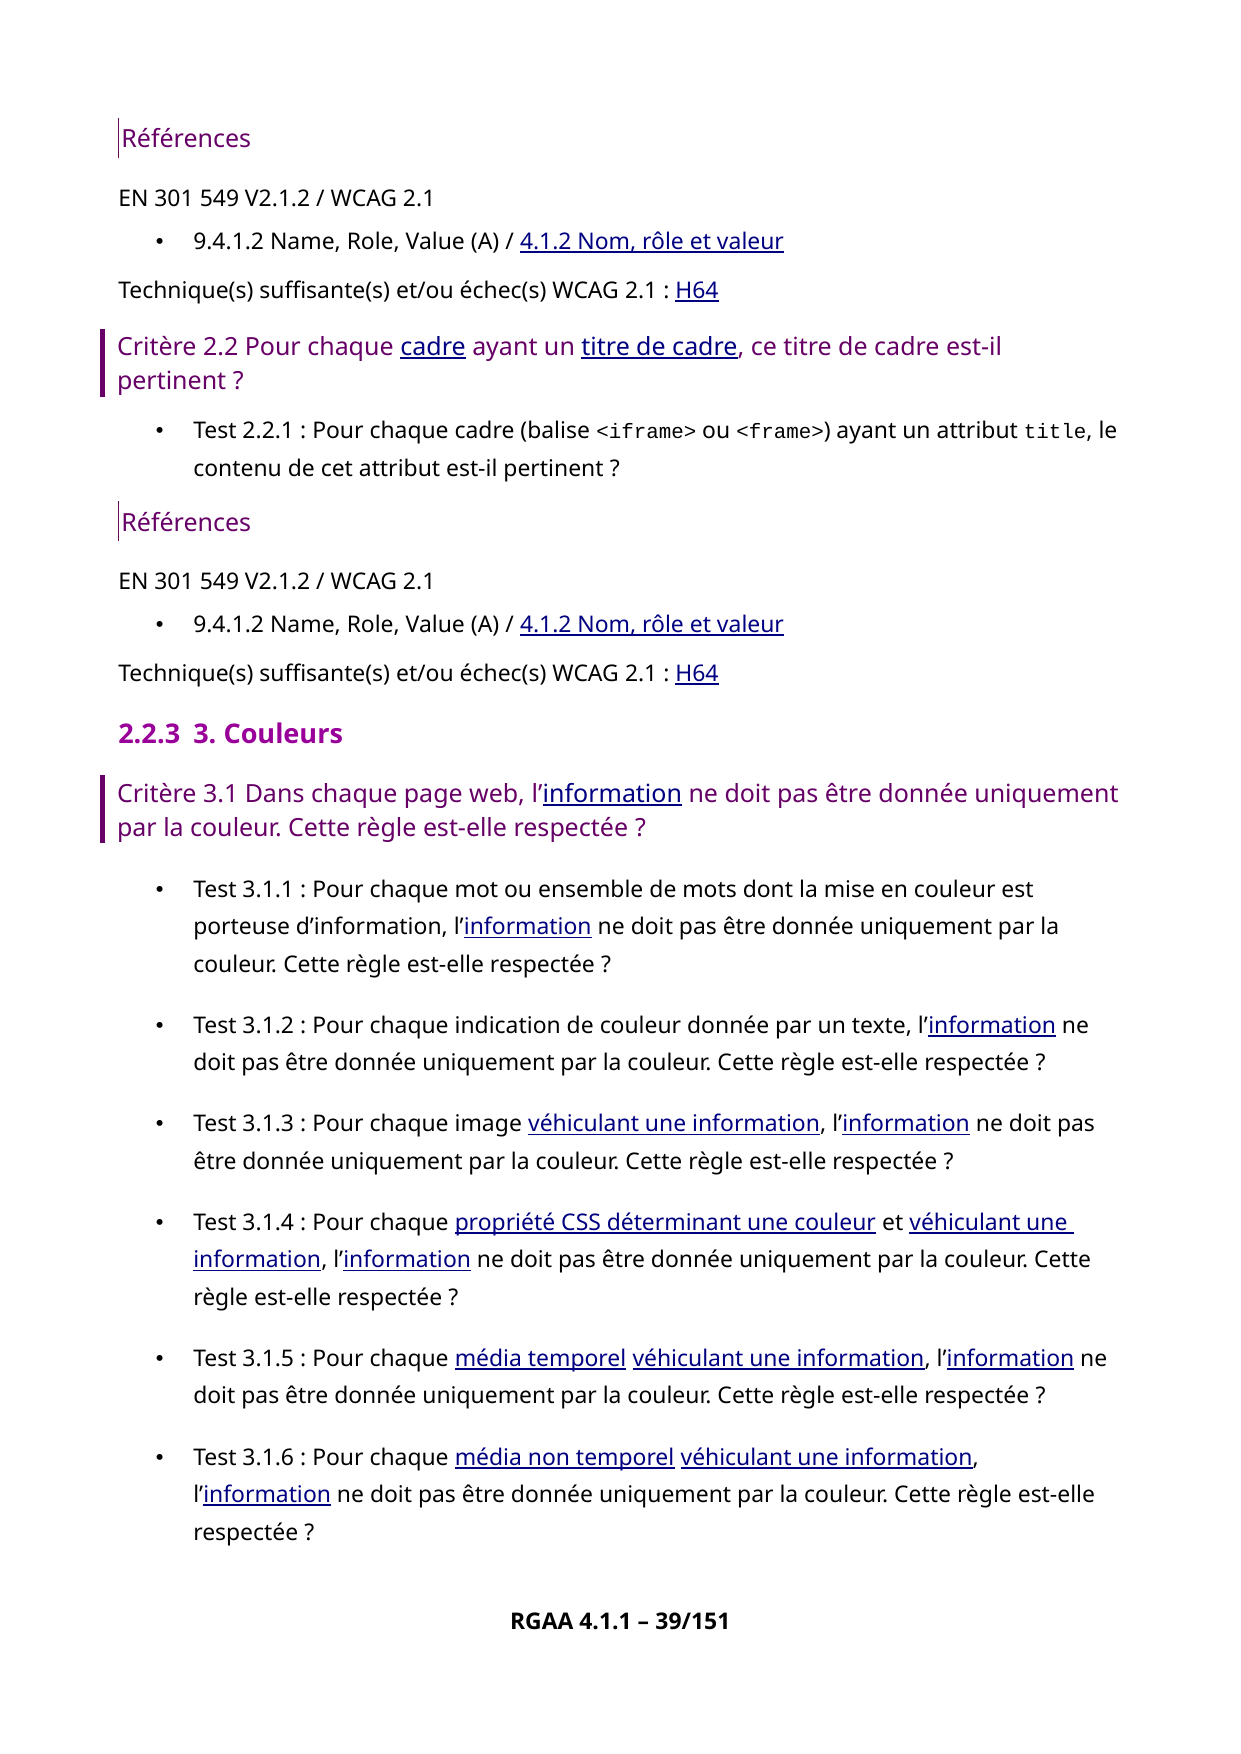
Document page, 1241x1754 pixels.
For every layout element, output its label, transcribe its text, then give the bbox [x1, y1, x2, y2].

subtitle Références [119, 118, 1122, 158]
subtitle Critère 3.1 Dans chaque page web, l’information ne doit pas être donnée uniquement par la couleur. Cette règle est-elle respectée ? [105, 775, 1122, 843]
list Test 3.1.6 : Pour chaque média non temporel véhiculant une information, l’information ne doit pas être donnée uniquement par la couleur. Cette règle est-elle respectée ? [156, 1441, 1122, 1547]
list 9.4.1.2 Name, Role, Value (A) / 4.1.2 Nom, rôle et valeur [156, 224, 1122, 256]
list Test 3.1.4 : Pour chaque propriété CSS déterminant une couleur et véhiculant une information, l’information ne doit pas être donnée uniquement par la couleur. Cette règle est-elle respectée ? [156, 1206, 1122, 1312]
subtitle Références [119, 501, 1122, 541]
text EN 301 549 V2.1.2 / WCAG 2.1 [118, 565, 1122, 596]
list Test 3.1.1 : Pour chaque mot ou ensemble de mots dont la mise en couleur est porteuse d’information, l’information ne doit pas être donnée uniquement par la couleur. Cette règle est-elle respectée ? [156, 873, 1122, 979]
list Test 2.2.1 : Pour chaque cadre (balise <iframe> ou <frame>) ayant un attribut title, le contenu de cet attribut est-il pertinent ? [156, 414, 1122, 483]
subtitle Critère 2.2 Pour chaque cadre ayant un titre de cadre, ce titre de cadre est-il pertinent ? [105, 329, 1122, 397]
text EN 301 549 V2.1.2 / WCAG 2.1 [118, 182, 1122, 213]
list Test 3.1.3 : Pour chaque image véhiculant une information, l’information ne doit pas être donnée uniquement par la couleur. Cette règle est-elle respectée ? [156, 1107, 1122, 1176]
subtitle 3. Couleurs [118, 715, 1122, 752]
text Technique(s) suffisante(s) et/ou échec(s) WCAG 2.1 : H64 [118, 657, 1122, 688]
list Test 3.1.2 : Pour chaque indication de couleur donnée par un texte, l’information ne doit pas être donnée uniquement par la couleur. Cette règle est-elle respectée ? [156, 1009, 1122, 1078]
list 9.4.1.2 Name, Role, Value (A) / 4.1.2 Nom, rôle et valeur [156, 608, 1122, 639]
list Test 3.1.5 : Pour chaque média temporel véhiculant une information, l’information ne doit pas être donnée uniquement par la couleur. Cette règle est-elle respectée ? [156, 1342, 1122, 1411]
text Technique(s) suffisante(s) et/ou échec(s) WCAG 2.1 : H64 [118, 274, 1122, 305]
